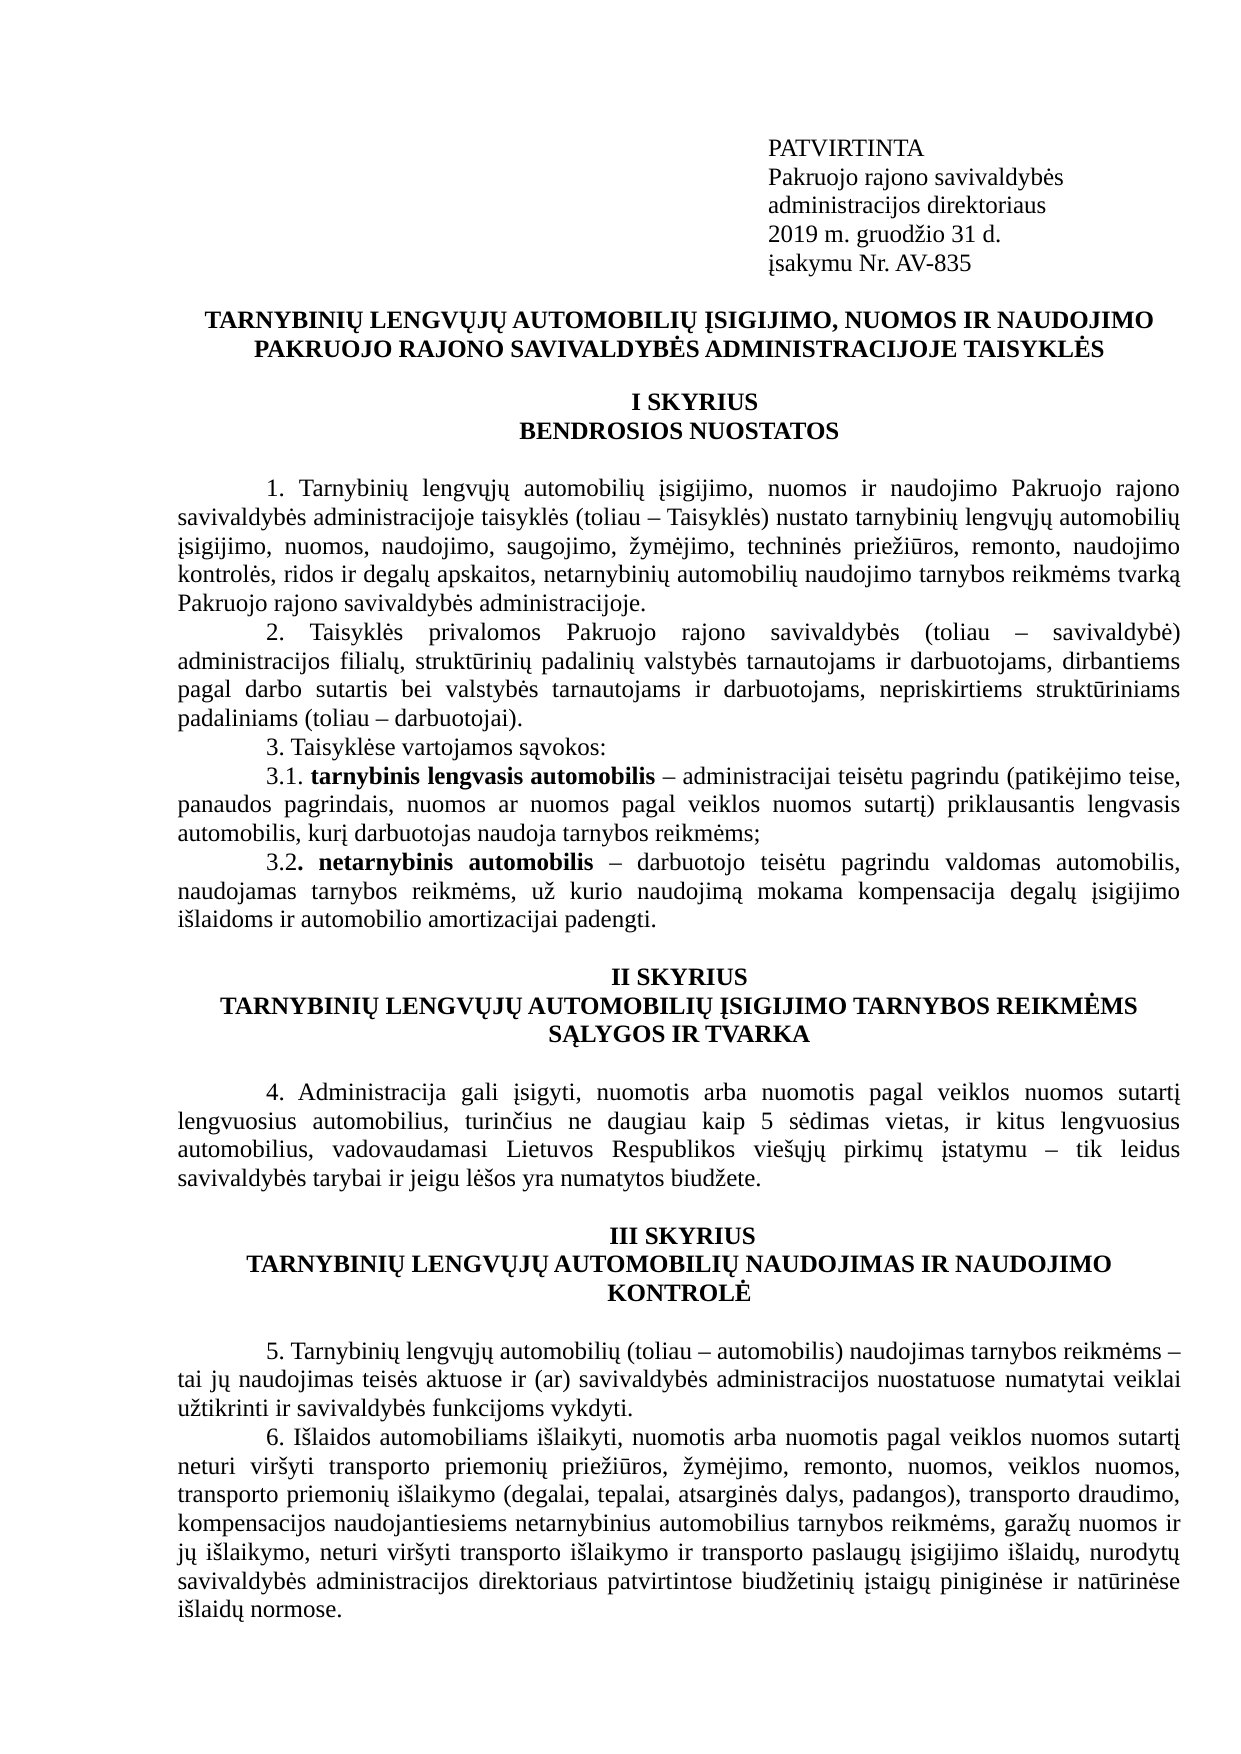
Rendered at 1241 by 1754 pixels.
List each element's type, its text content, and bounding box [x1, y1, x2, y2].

text 3.2. netarnybinis automobilis – darbuotojo teisėtu pagrindu valdomas automobilis, naudojamas tarnybos reikmėms, už kurio naudojimą mokama kompensacija degalų įsigijimo išlaidoms ir automobilio amortizacijai padengti. [177, 847, 1181, 933]
text 4. Administracija gali įsigyti, nuomotis arba nuomotis pagal veiklos nuomos sutartį lengvuosius automobilius, turinčius ne daugiau kaip 5 sėdimas vietas, ir kitus lengvuosius automobilius, vadovaudamasi Lietuvos Respublikos viešųjų pirkimų įstatymu – tik leidus savivaldybės tarybai ir jeigu lėšos yra numatytos biudžete. [177, 1077, 1181, 1192]
text TARNYBINIŲ LENGVŲJŲ AUTOMOBILIŲ ĮSIGIJIMO, NUOMOS IR NAUDOJIMO PAKRUOJO RAJONO SAVIVALDYBĖS ADMINISTRACIJOJE TAISYKLĖS [177, 305, 1181, 363]
text III SKYRIUS [177, 1221, 1181, 1249]
text administracijos direktoriaus [768, 190, 1181, 219]
text 2019 m. gruodžio 31 d. [582, 219, 1181, 248]
text 3.1. tarnybinis lengvasis automobilis – administracijai teisėtu pagrindu (patikėjimo teise, panaudos pagrindais, nuomos ar nuomos pagal veiklos nuomos sutartį) priklausantis lengvasis automobilis, kurį darbuotojas naudoja tarnybos reikmėms; [177, 761, 1181, 847]
text II SKYRIUS [177, 962, 1181, 991]
text 2. Taisyklės privalomos Pakruojo rajono savivaldybės (toliau – savivaldybė) administracijos filialų, struktūrinių padalinių valstybės tarnautojams ir darbuotojams, dirbantiems pagal darbo sutartis bei valstybės tarnautojams ir darbuotojams, nepriskirtiems struktūriniams padaliniams (toliau – darbuotojai). [177, 617, 1181, 732]
text 1. Tarnybinių lengvųjų automobilių įsigijimo, nuomos ir naudojimo Pakruojo rajono savivaldybės administracijoje taisyklės (toliau – Taisyklės) nustato tarnybinių lengvųjų automobilių įsigijimo, nuomos, naudojimo, saugojimo, žymėjimo, techninės priežiūros, remonto, naudojimo kontrolės, ridos ir degalų apskaitos, netarnybinių automobilių naudojimo tarnybos reikmėms tvarką Pakruojo rajono savivaldybės administracijoje. [177, 473, 1181, 617]
text Pakruojo rajono savivaldybės [768, 162, 1181, 190]
text įsakymu Nr. AV-835 [582, 248, 1181, 277]
text TARNYBINIŲ lengvųjų automobilių įsigijimo TARNYBOS REIKMĖMS SĄLYGOS IR TVARKA [177, 991, 1181, 1048]
text 5. Tarnybinių lengvųjų automobilių (toliau – automobilis) naudojimas tarnybos reikmėms – tai jų naudojimas teisės aktuose ir (ar) savivaldybės administracijos nuostatuose numatytai veiklai užtikrinti ir savivaldybės funkcijoms vykdyti. [177, 1336, 1181, 1422]
text BENDROSIOS NUOSTATOS [177, 416, 1181, 444]
text 6. Išlaidos automobiliams išlaikyti, nuomotis arba nuomotis pagal veiklos nuomos sutartį neturi viršyti transporto priemonių priežiūros, žymėjimo, remonto, nuomos, veiklos nuomos, transporto priemonių išlaikymo (degalai, tepalai, atsarginės dalys, padangos), transporto draudimo, kompensacijos naudojantiesiems netarnybinius automobilius tarnybos reikmėms, garažų nuomos ir jų išlaikymo, neturi viršyti transporto išlaikymo ir transporto paslaugų įsigijimo išlaidų, nurodytų savivaldybės administracijos direktoriaus patvirtintose biudžetinių įstaigų piniginėse ir natūrinėse išlaidų normose. [177, 1422, 1181, 1623]
text I SKYRIUS [177, 387, 1181, 416]
text TARNYBINIŲ LENGVŲJŲ AUTOMOBILIŲ NAUDOJIMAS IR NAUDOJIMO KONTROLĖ [177, 1249, 1181, 1307]
text PATVIRTINTA [582, 133, 1181, 162]
text 3. Taisyklėse vartojamos sąvokos: [177, 732, 1181, 761]
